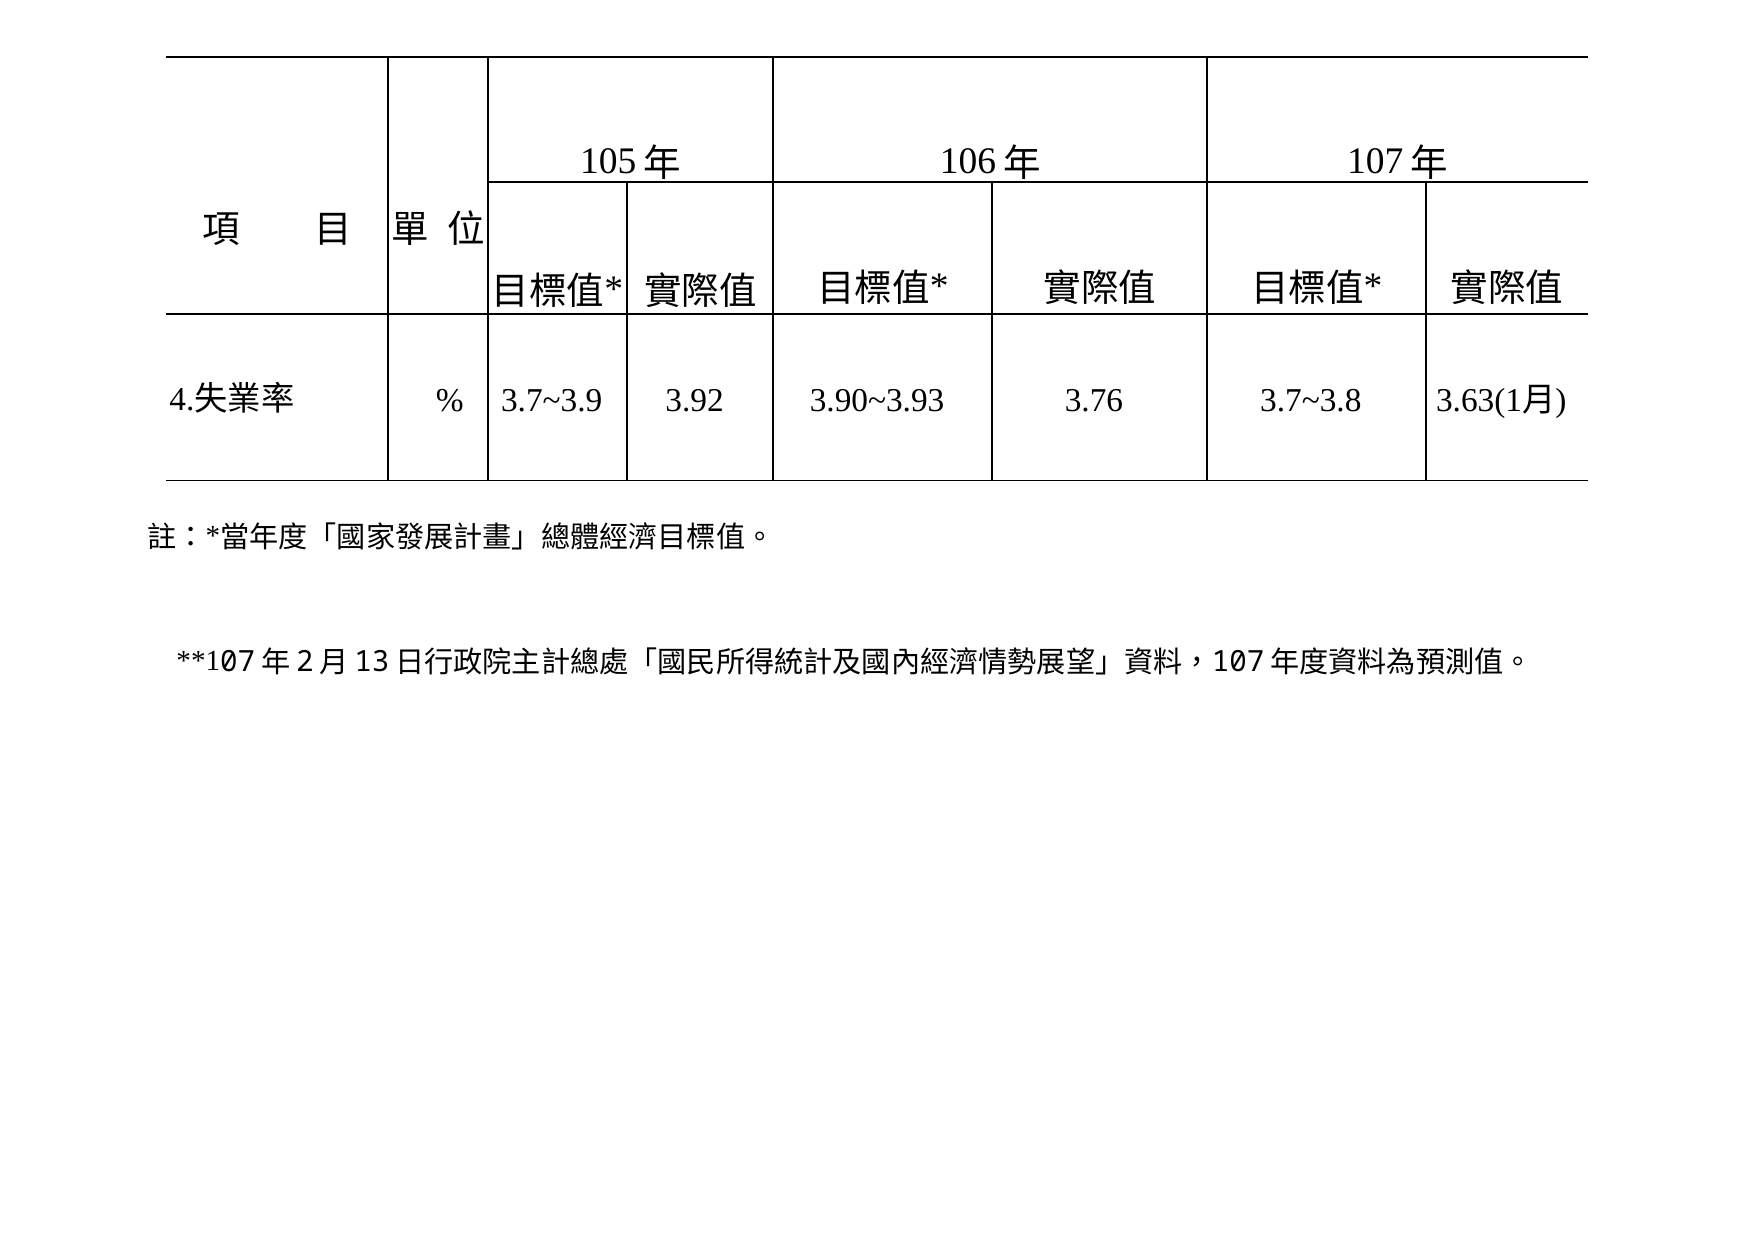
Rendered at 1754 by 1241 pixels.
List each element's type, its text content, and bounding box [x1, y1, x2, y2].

table_cell 目標值* [489, 183, 626, 312]
table_header 項 目 [166, 58, 387, 312]
table_header 單 位 [389, 58, 487, 312]
table_cell 3.63(1月) [1427, 315, 1588, 480]
table_header 105年 [489, 58, 772, 181]
table_cell 3.7~3.9 [489, 315, 626, 480]
table_cell 實際值 [628, 183, 772, 312]
table_cell 3.92 [628, 315, 772, 480]
table_cell 目標值* [1208, 183, 1425, 312]
text **107年2月13日行政院主計總處「國民所得統計及國內經濟情勢展望」資料，107年度資料為預測值。 [147, 618, 1636, 681]
table_cell 3.76 [993, 315, 1206, 480]
table_cell 3.90~3.93 [774, 315, 991, 480]
table_cell 實際值 [1427, 183, 1588, 312]
table_cell 實際值 [993, 183, 1206, 312]
table_cell 4.失業率 [166, 315, 387, 480]
table_cell % [389, 315, 487, 480]
table_cell 3.7~3.8 [1208, 315, 1425, 480]
table_header 106年 [774, 58, 1206, 181]
table_header 107年 [1208, 58, 1588, 181]
table_cell 目標值* [774, 183, 991, 312]
text 註：*當年度「國家發展計畫」總體經濟目標值。 [147, 493, 1636, 556]
